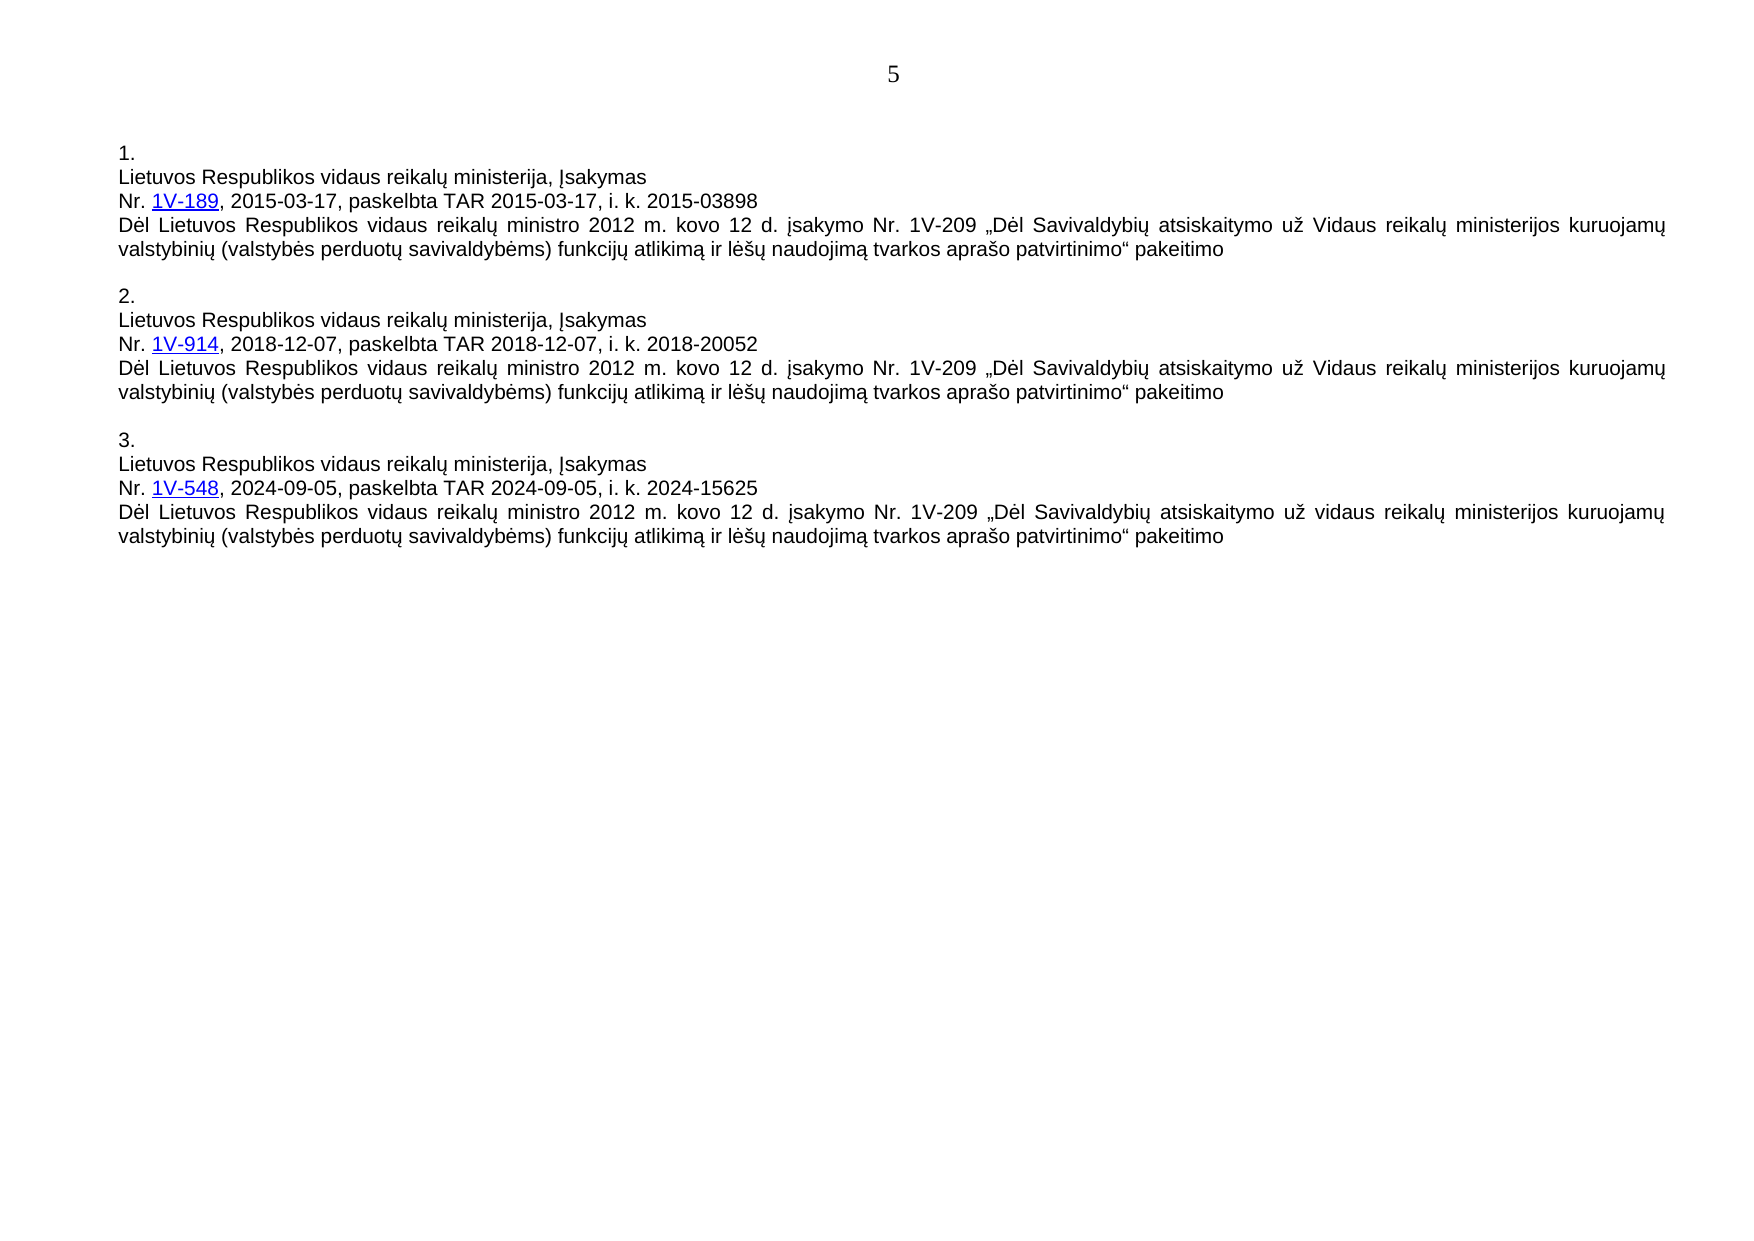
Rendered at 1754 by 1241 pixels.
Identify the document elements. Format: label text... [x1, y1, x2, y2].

text Nr. 1V-914, 2018-12-07, paskelbta TAR 2018-12-07, i. k. 2018-20052 [118, 332, 1668, 356]
text Lietuvos Respublikos vidaus reikalų ministerija, Įsakymas [118, 452, 1668, 476]
text 1. [118, 141, 1668, 164]
text Dėl Lietuvos Respublikos vidaus reikalų ministro 2012 m. kovo 12 d. įsakymo Nr. 1V-209 „Dėl Savivaldybių atsiskaitymo už vidaus reikalų ministerijos kuruojamų valstybinių (valstybės perduotų savivaldybėms) funkcijų atlikimą ir lėšų naudojimą tvarkos aprašo patvirtinimo“ pakeitimo [118, 500, 1668, 548]
text Lietuvos Respublikos vidaus reikalų ministerija, Įsakymas [118, 308, 1668, 332]
text Nr. 1V-548, 2024-09-05, paskelbta TAR 2024-09-05, i. k. 2024-15625 [118, 476, 1668, 500]
text Lietuvos Respublikos vidaus reikalų ministerija, Įsakymas [118, 164, 1668, 188]
text 2. [118, 284, 1668, 308]
text Dėl Lietuvos Respublikos vidaus reikalų ministro 2012 m. kovo 12 d. įsakymo Nr. 1V-209 „Dėl Savivaldybių atsiskaitymo už Vidaus reikalų ministerijos kuruojamų valstybinių (valstybės perduotų savivaldybėms) funkcijų atlikimą ir lėšų naudojimą tvarkos aprašo patvirtinimo“ pakeitimo [118, 356, 1668, 404]
text 3. [118, 428, 1668, 452]
text Dėl Lietuvos Respublikos vidaus reikalų ministro 2012 m. kovo 12 d. įsakymo Nr. 1V-209 „Dėl Savivaldybių atsiskaitymo už Vidaus reikalų ministerijos kuruojamų valstybinių (valstybės perduotų savivaldybėms) funkcijų atlikimą ir lėšų naudojimą tvarkos aprašo patvirtinimo“ pakeitimo [118, 212, 1668, 260]
text Nr. 1V-189, 2015-03-17, paskelbta TAR 2015-03-17, i. k. 2015-03898 [118, 188, 1668, 212]
